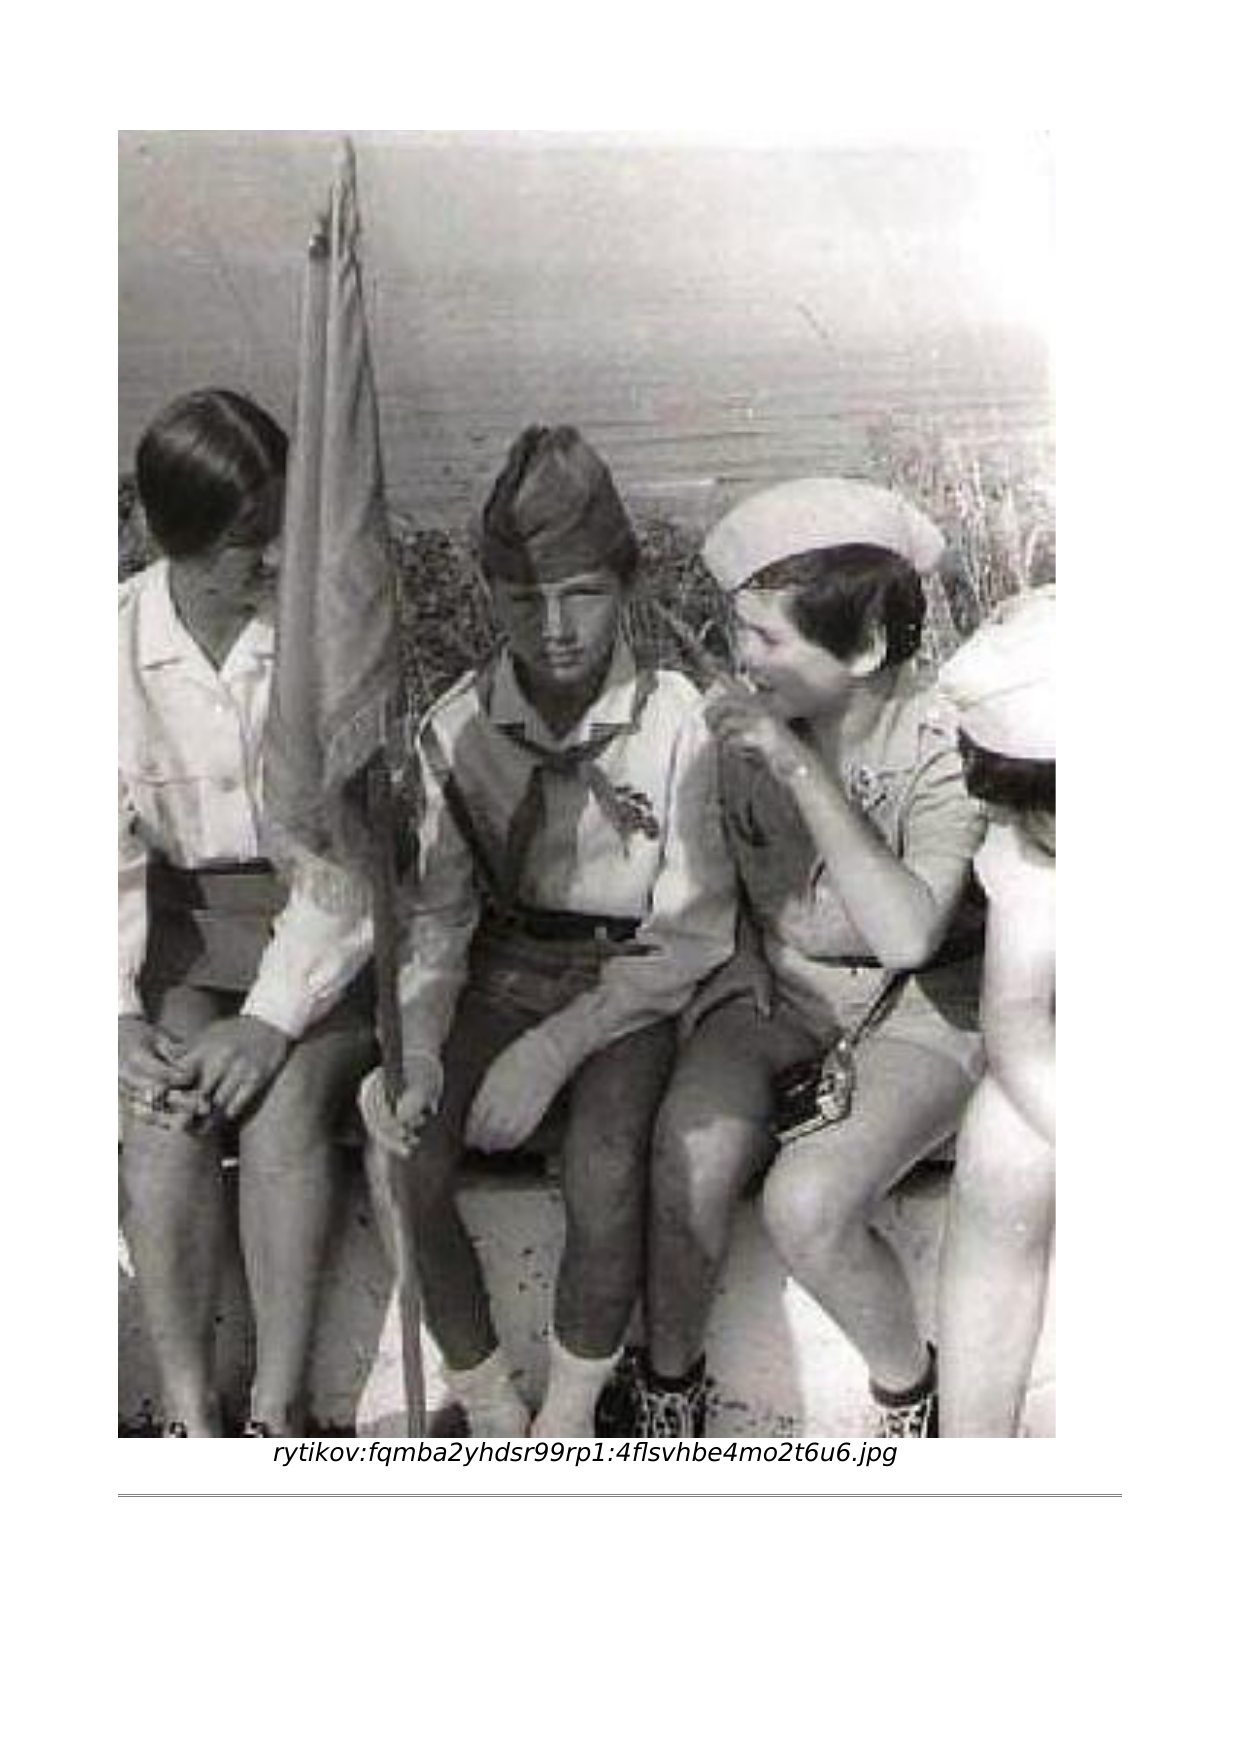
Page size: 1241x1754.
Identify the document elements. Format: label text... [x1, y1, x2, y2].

picture [118, 130, 1056, 1438]
text rytikov:fqmba2yhdsr99rp1:4flsvhbe4mo2t6u6.jpg [118, 1438, 1056, 1467]
